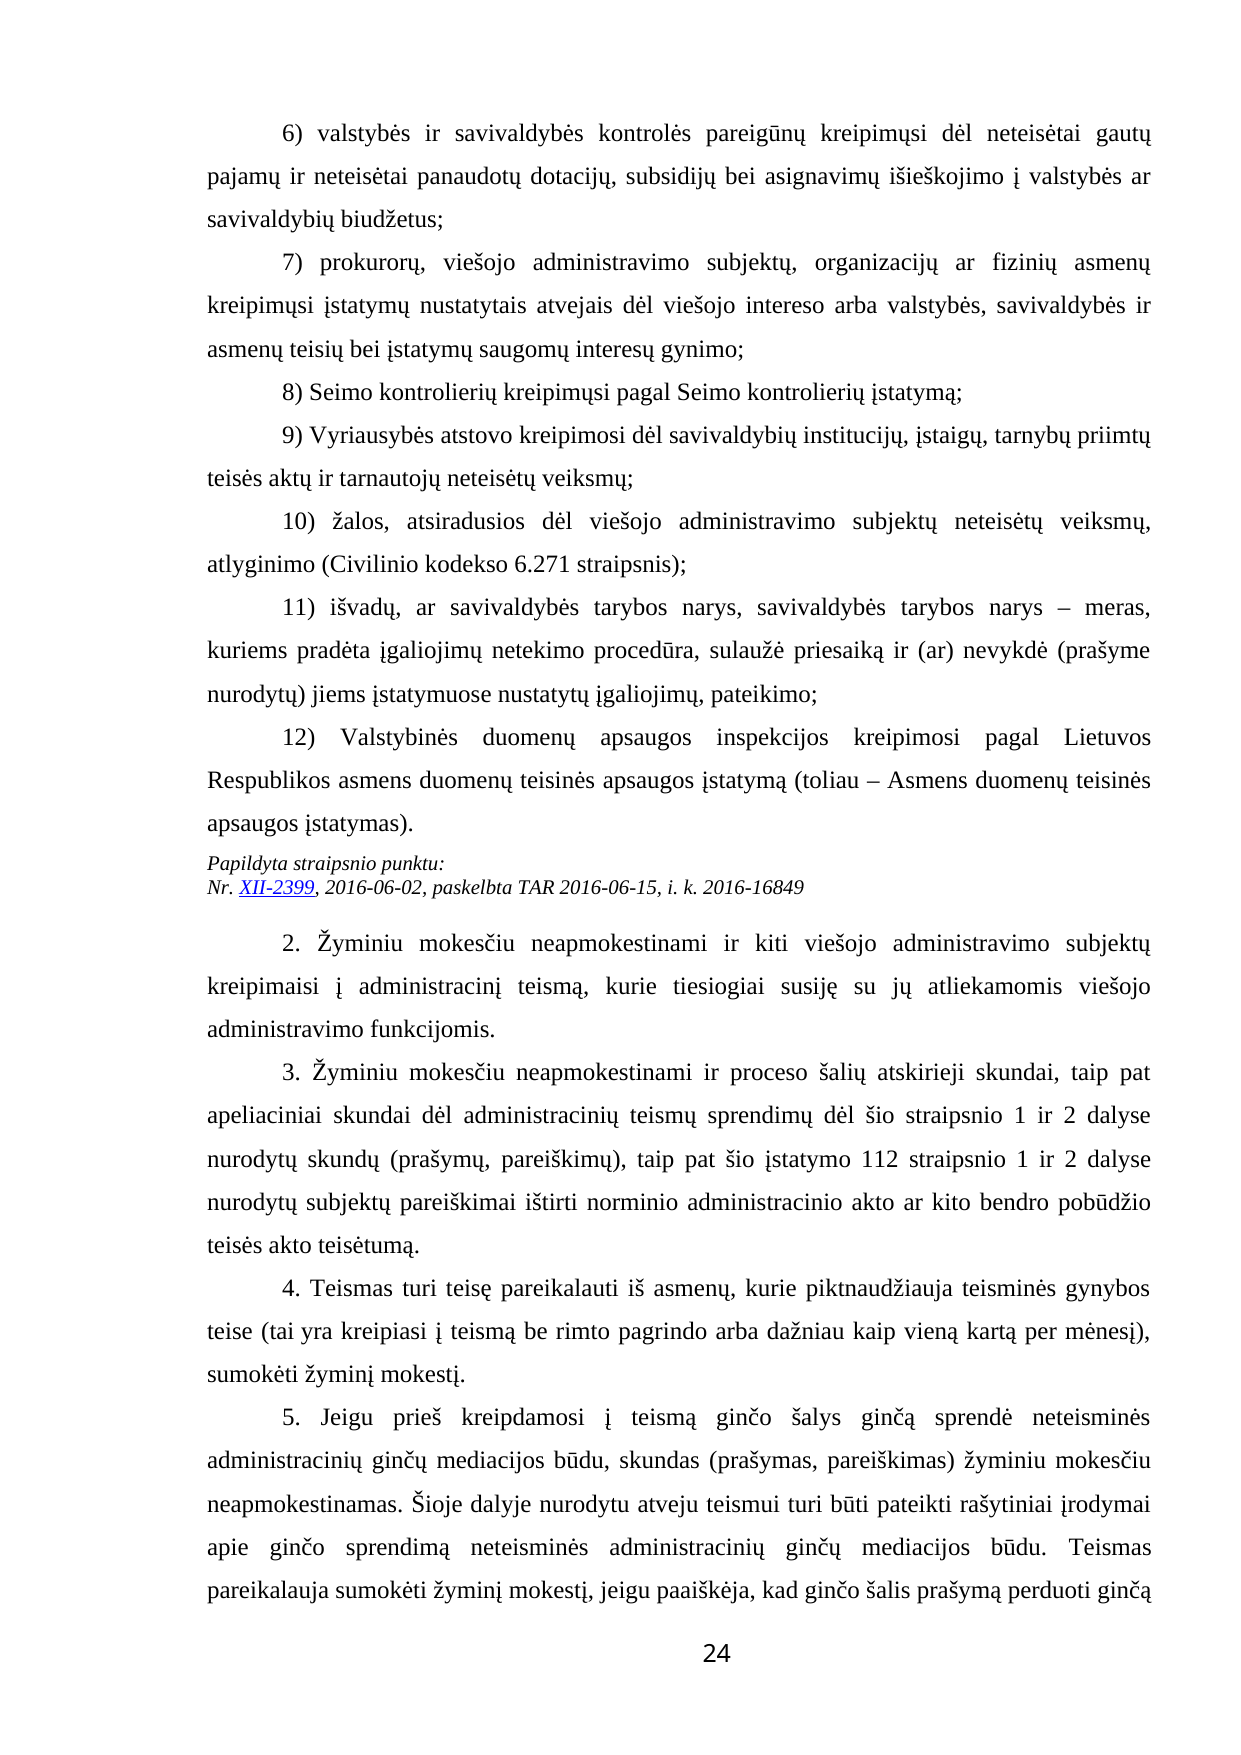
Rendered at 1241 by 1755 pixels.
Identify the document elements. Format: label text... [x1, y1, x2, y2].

text 9) Vyriausybės atstovo kreipimosi dėl savivaldybių institucijų, įstaigų, tarnybų priimtų teisės aktų ir tarnautojų neteisėtų veiksmų; [207, 420, 1152, 492]
text 8) Seimo kontrolierių kreipimųsi pagal Seimo kontrolierių įstatymą; [207, 377, 1152, 406]
text 12) Valstybinės duomenų apsaugos inspekcijos kreipimosi pagal Lietuvos Respublikos asmens duomenų teisinės apsaugos įstatymą (toliau – Asmens duomenų teisinės apsaugos įstatymas). [207, 722, 1152, 837]
text Nr. XII-2399, 2016-06-02, paskelbta TAR 2016-06-15, i. k. 2016-16849 [207, 875, 1152, 899]
text 5. Jeigu prieš kreipdamosi į teismą ginčo šalys ginčą sprendė neteisminės administracinių ginčų mediacijos būdu, skundas (prašymas, pareiškimas) žyminiu mokesčiu neapmokestinamas. Šioje dalyje nurodytu atveju teismui turi būti pateikti rašytiniai įrodymai apie ginčo sprendimą neteisminės administracinių ginčų mediacijos būdu. Teismas pareikalauja sumokėti žyminį mokestį, jeigu paaiškėja, kad ginčo šalis prašymą perduoti ginčą [207, 1402, 1152, 1604]
text 6) valstybės ir savivaldybės kontrolės pareigūnų kreipimųsi dėl neteisėtai gautų pajamų ir neteisėtai panaudotų dotacijų, subsidijų bei asignavimų išieškojimo į valstybės ar savivaldybių biudžetus; [207, 118, 1152, 233]
text 7) prokurorų, viešojo administravimo subjektų, organizacijų ar fizinių asmenų kreipimųsi įstatymų nustatytais atvejais dėl viešojo intereso arba valstybės, savivaldybės ir asmenų teisių bei įstatymų saugomų interesų gynimo; [207, 247, 1152, 362]
text 10) žalos, atsiradusios dėl viešojo administravimo subjektų neteisėtų veiksmų, atlyginimo (Civilinio kodekso 6.271 straipsnis); [207, 506, 1152, 578]
text 4. Teismas turi teisę pareikalauti iš asmenų, kurie piktnaudžiauja teisminės gynybos teise (tai yra kreipiasi į teismą be rimto pagrindo arba dažniau kaip vieną kartą per mėnesį), sumokėti žyminį mokestį. [207, 1273, 1152, 1388]
text 11) išvadų, ar savivaldybės tarybos narys, savivaldybės tarybos narys – meras, kuriems pradėta įgaliojimų netekimo procedūra, sulaužė priesaiką ir (ar) nevykdė (prašyme nurodytų) jiems įstatymuose nustatytų įgaliojimų, pateikimo; [207, 592, 1152, 707]
text Papildyta straipsnio punktu: [207, 851, 1152, 875]
text 2. Žyminiu mokesčiu neapmokestinami ir kiti viešojo administravimo subjektų kreipimaisi į administracinį teismą, kurie tiesiogiai susiję su jų atliekamomis viešojo administravimo funkcijomis. [207, 928, 1152, 1043]
text 3. Žyminiu mokesčiu neapmokestinami ir proceso šalių atskirieji skundai, taip pat apeliaciniai skundai dėl administracinių teismų sprendimų dėl šio straipsnio 1 ir 2 dalyse nurodytų skundų (prašymų, pareiškimų), taip pat šio įstatymo 112 straipsnio 1 ir 2 dalyse nurodytų subjektų pareiškimai ištirti norminio administracinio akto ar kito bendro pobūdžio teisės akto teisėtumą. [207, 1057, 1152, 1259]
